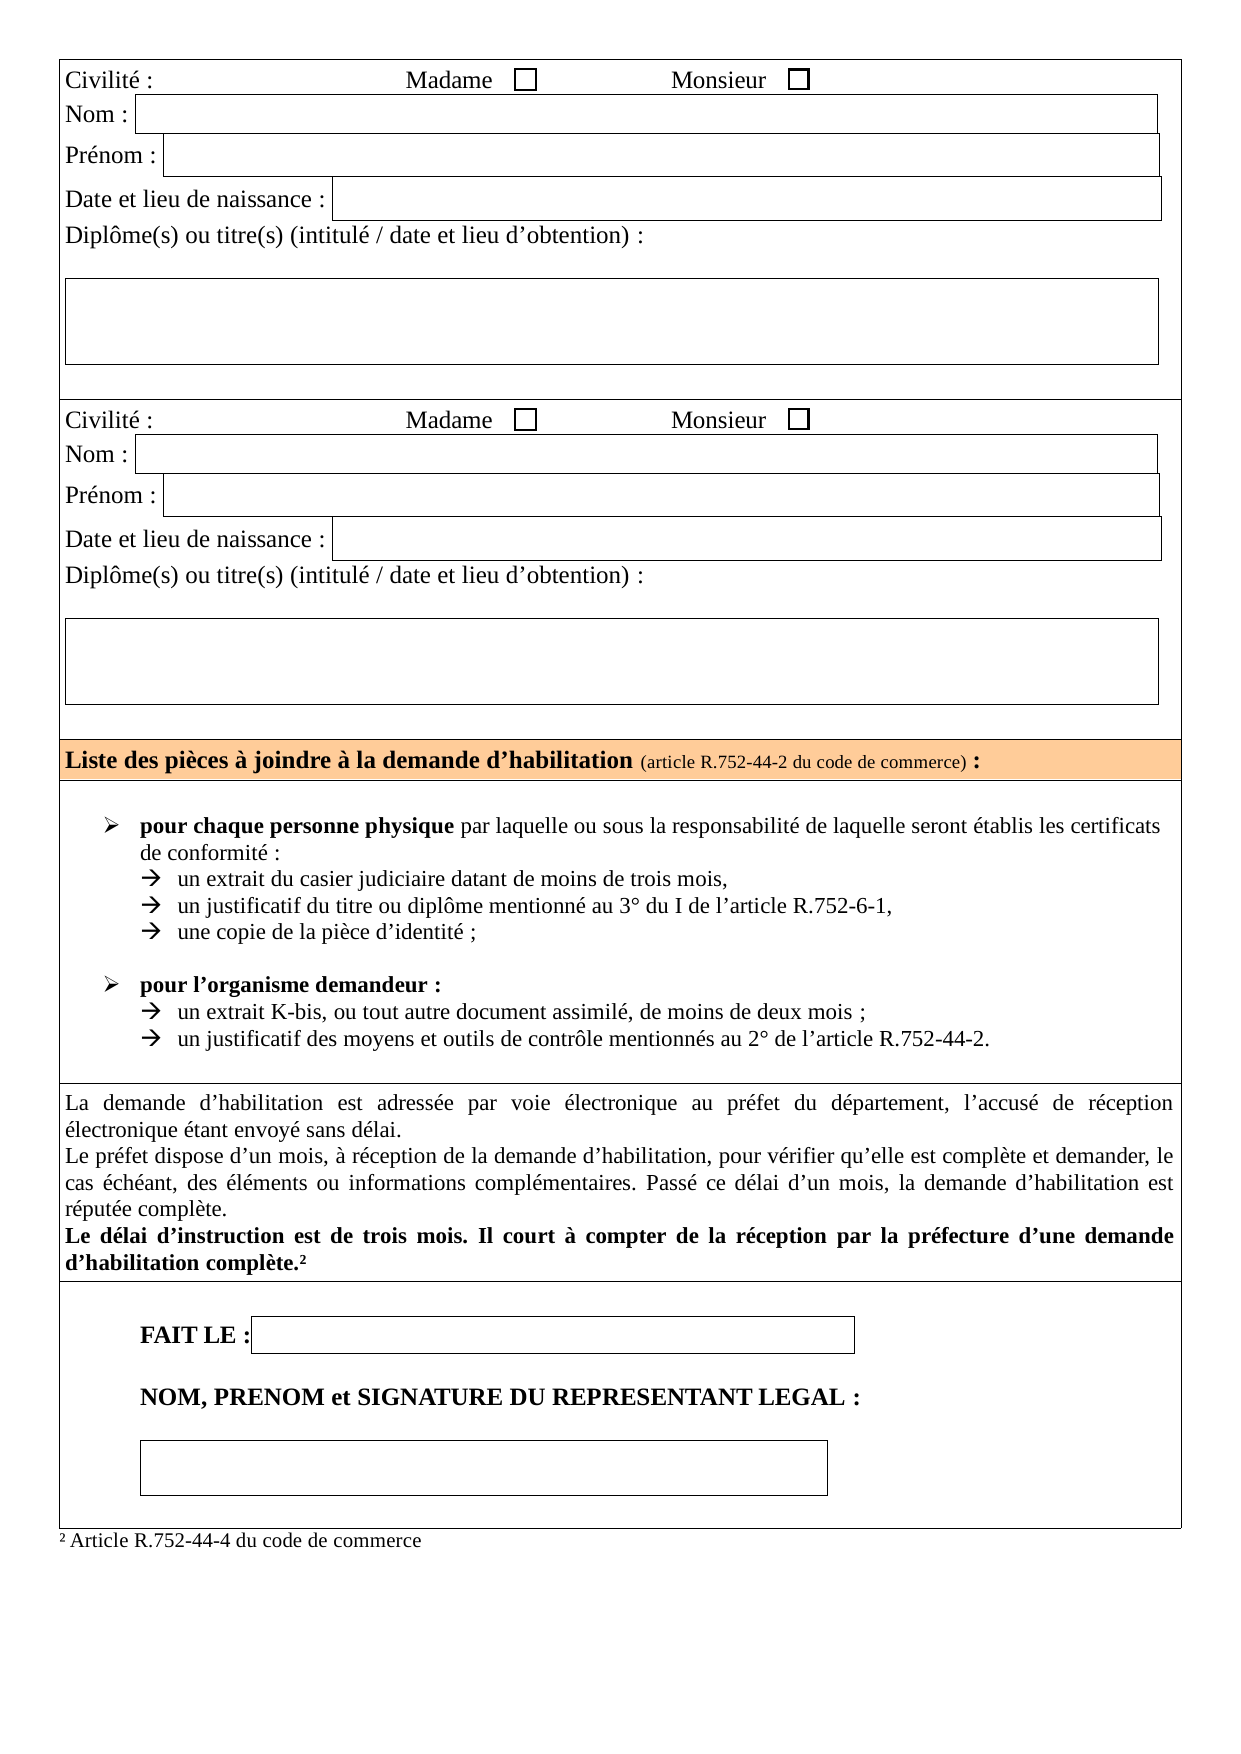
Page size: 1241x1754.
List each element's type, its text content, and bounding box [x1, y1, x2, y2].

table_cell Civilité : Madame Monsieur Nom : Prénom : Date et lieu de naissance : Diplôme(s) ou titre(s) (intitulé / date et lieu d’obtention) : [60, 400, 1181, 739]
table_cell FAIT LE : NOM, PRENOM et SIGNATURE DU REPRESENTANT LEGAL : [60, 1282, 1181, 1527]
table_cell Liste des pièces à joindre à la demande d’habilitation (article R.752-44-2 du code de commerce) : [60, 740, 1181, 779]
table_cell pour chaque personne physique par laquelle ou sous la responsabilité de laquelle seront établis les certificats de conformité : un extrait du casier judiciaire datant de moins de trois mois, un justificatif du titre ou diplôme mentionné au 3° du I de l’article R.752-6-1, une copie de la pièce d’identité ; pour l’organisme demandeur : un extrait K-bis, ou tout autre document assimilé, de moins de deux mois ; un justificatif des moyens et outils de contrôle mentionnés au 2° de l’article R.752-44-2. [60, 781, 1181, 1083]
text ² Article R.752-44-4 du code de commerce [59, 1529, 1181, 1552]
table_cell La demande d’habilitation est adressée par voie électronique au préfet du département, l’accusé de réception électronique étant envoyé sans délai. Le préfet dispose d’un mois, à réception de la demande d’habilitation, pour vérifier qu’elle est complète et demander, le cas échéant, des éléments ou informations complémentaires. Passé ce délai d’un mois, la demande d’habilitation est réputée complète. Le délai d’instruction est de trois mois. Il court à compter de la réception par la préfecture d’une demande d’habilitation complète.² [60, 1084, 1181, 1281]
table_header Civilité : Madame Monsieur Nom : Prénom : Date et lieu de naissance : Diplôme(s) ou titre(s) (intitulé / date et lieu d’obtention) : [60, 60, 1181, 399]
